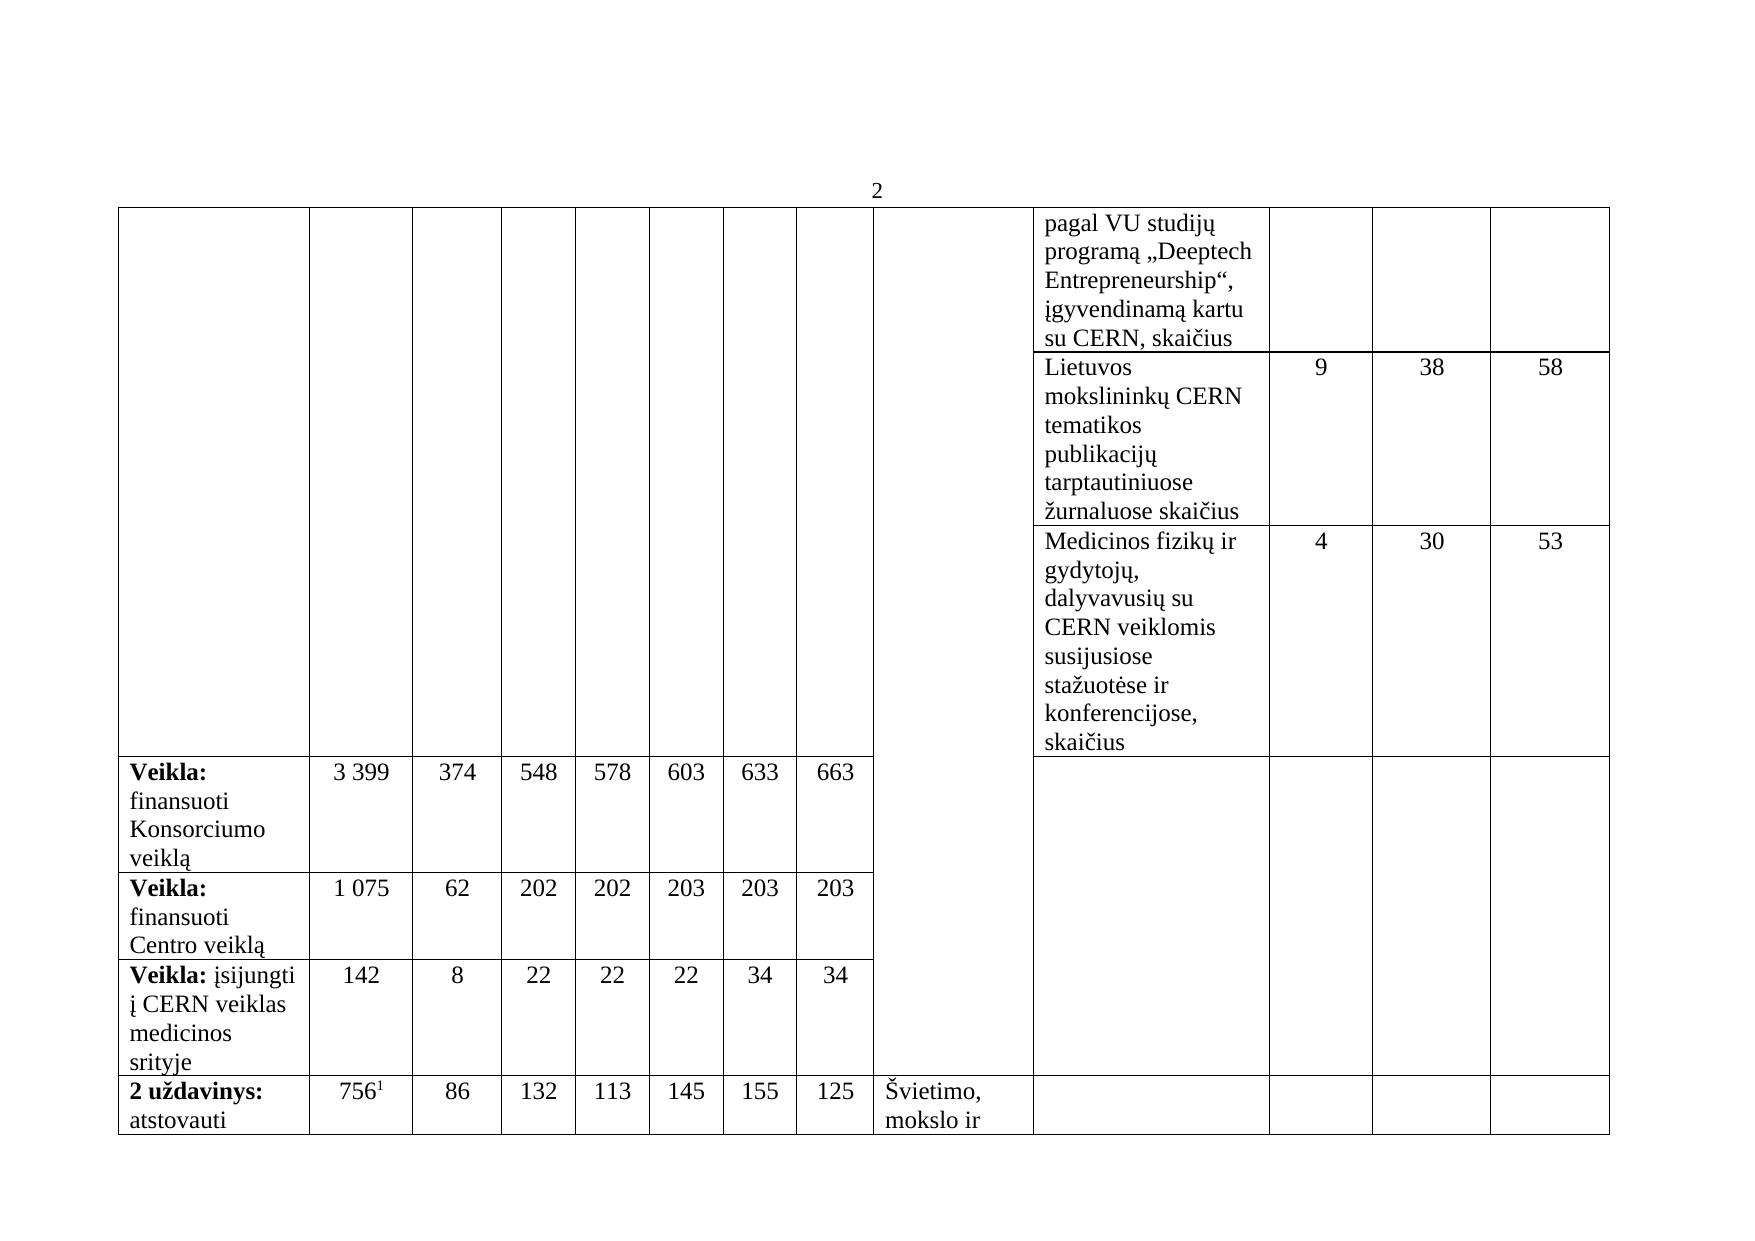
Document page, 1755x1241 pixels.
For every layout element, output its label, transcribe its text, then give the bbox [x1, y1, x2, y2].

table_cell [1373, 1076, 1490, 1134]
table_cell 38 [1373, 353, 1490, 525]
table_cell [650, 208, 723, 756]
table_cell 58 [1491, 353, 1609, 525]
table_cell 30 [1373, 526, 1490, 756]
table_cell 202 [502, 873, 575, 959]
table_cell 3 399 [310, 757, 412, 872]
table_cell 4 [1270, 526, 1372, 756]
table_cell [1373, 757, 1490, 1075]
table_cell 22 [650, 960, 723, 1075]
table_cell [1270, 757, 1372, 1075]
table_cell Lietuvos mokslininkų CERN tematikos publikacijų tarptautiniuose žurnaluose skaičius [1034, 353, 1269, 525]
table_cell 155 [724, 1076, 796, 1134]
table_cell 203 [797, 873, 873, 959]
table_cell 125 [797, 1076, 873, 1134]
table_cell [1491, 757, 1609, 1075]
table_cell 86 [413, 1076, 501, 1134]
table_cell 22 [576, 960, 649, 1075]
table_cell Švietimo, mokslo ir [874, 1076, 1033, 1134]
table_cell 9 [1270, 353, 1372, 525]
table_cell [1491, 208, 1609, 351]
table_cell [1270, 208, 1372, 351]
table_cell 633 [724, 757, 796, 872]
table_cell pagal VU studijų programą „Deeptech Entrepreneurship“, įgyvendinamą kartu su CERN, skaičius [1034, 208, 1269, 351]
table_cell [119, 208, 309, 756]
table_cell 1 075 [310, 873, 412, 959]
table_cell 202 [576, 873, 649, 959]
table_cell Medicinos fizikų ir gydytojų, dalyvavusių su CERN veiklomis susijusiose stažuotėse ir konferencijose, skaičius [1034, 526, 1269, 756]
table_cell 548 [502, 757, 575, 872]
table_cell [1034, 1076, 1269, 1134]
table_cell 145 [650, 1076, 723, 1134]
table_cell [576, 208, 649, 756]
table_cell [724, 208, 796, 756]
table_cell Veikla: įsijungti į CERN veiklas medicinos srityje [119, 960, 309, 1075]
table_cell 8 [413, 960, 501, 1075]
table_cell 22 [502, 960, 575, 1075]
table_cell [1270, 1076, 1372, 1134]
table_cell 374 [413, 757, 501, 872]
table_cell 62 [413, 873, 501, 959]
table_cell 34 [724, 960, 796, 1075]
table_cell 34 [797, 960, 873, 1075]
table_cell 663 [797, 757, 873, 872]
table_cell 132 [502, 1076, 575, 1134]
table_cell 203 [650, 873, 723, 959]
table_cell 578 [576, 757, 649, 872]
table_cell [413, 208, 501, 756]
table_cell 53 [1491, 526, 1609, 756]
table_cell Veikla: finansuoti Konsorciumo veiklą [119, 757, 309, 872]
table_cell [1034, 757, 1269, 1075]
table_cell 203 [724, 873, 796, 959]
table_cell 113 [576, 1076, 649, 1134]
table_cell [1491, 1076, 1609, 1134]
table_cell Veikla: finansuoti Centro veiklą [119, 873, 309, 959]
table_cell 2 uždavinys: atstovauti [119, 1076, 309, 1134]
table_cell [1373, 208, 1490, 351]
table_cell [310, 208, 412, 756]
table_cell 142 [310, 960, 412, 1075]
table_cell 603 [650, 757, 723, 872]
table_cell [502, 208, 575, 756]
table_cell 756 [310, 1076, 412, 1134]
table_cell [874, 208, 1033, 1075]
table_cell [797, 208, 873, 756]
